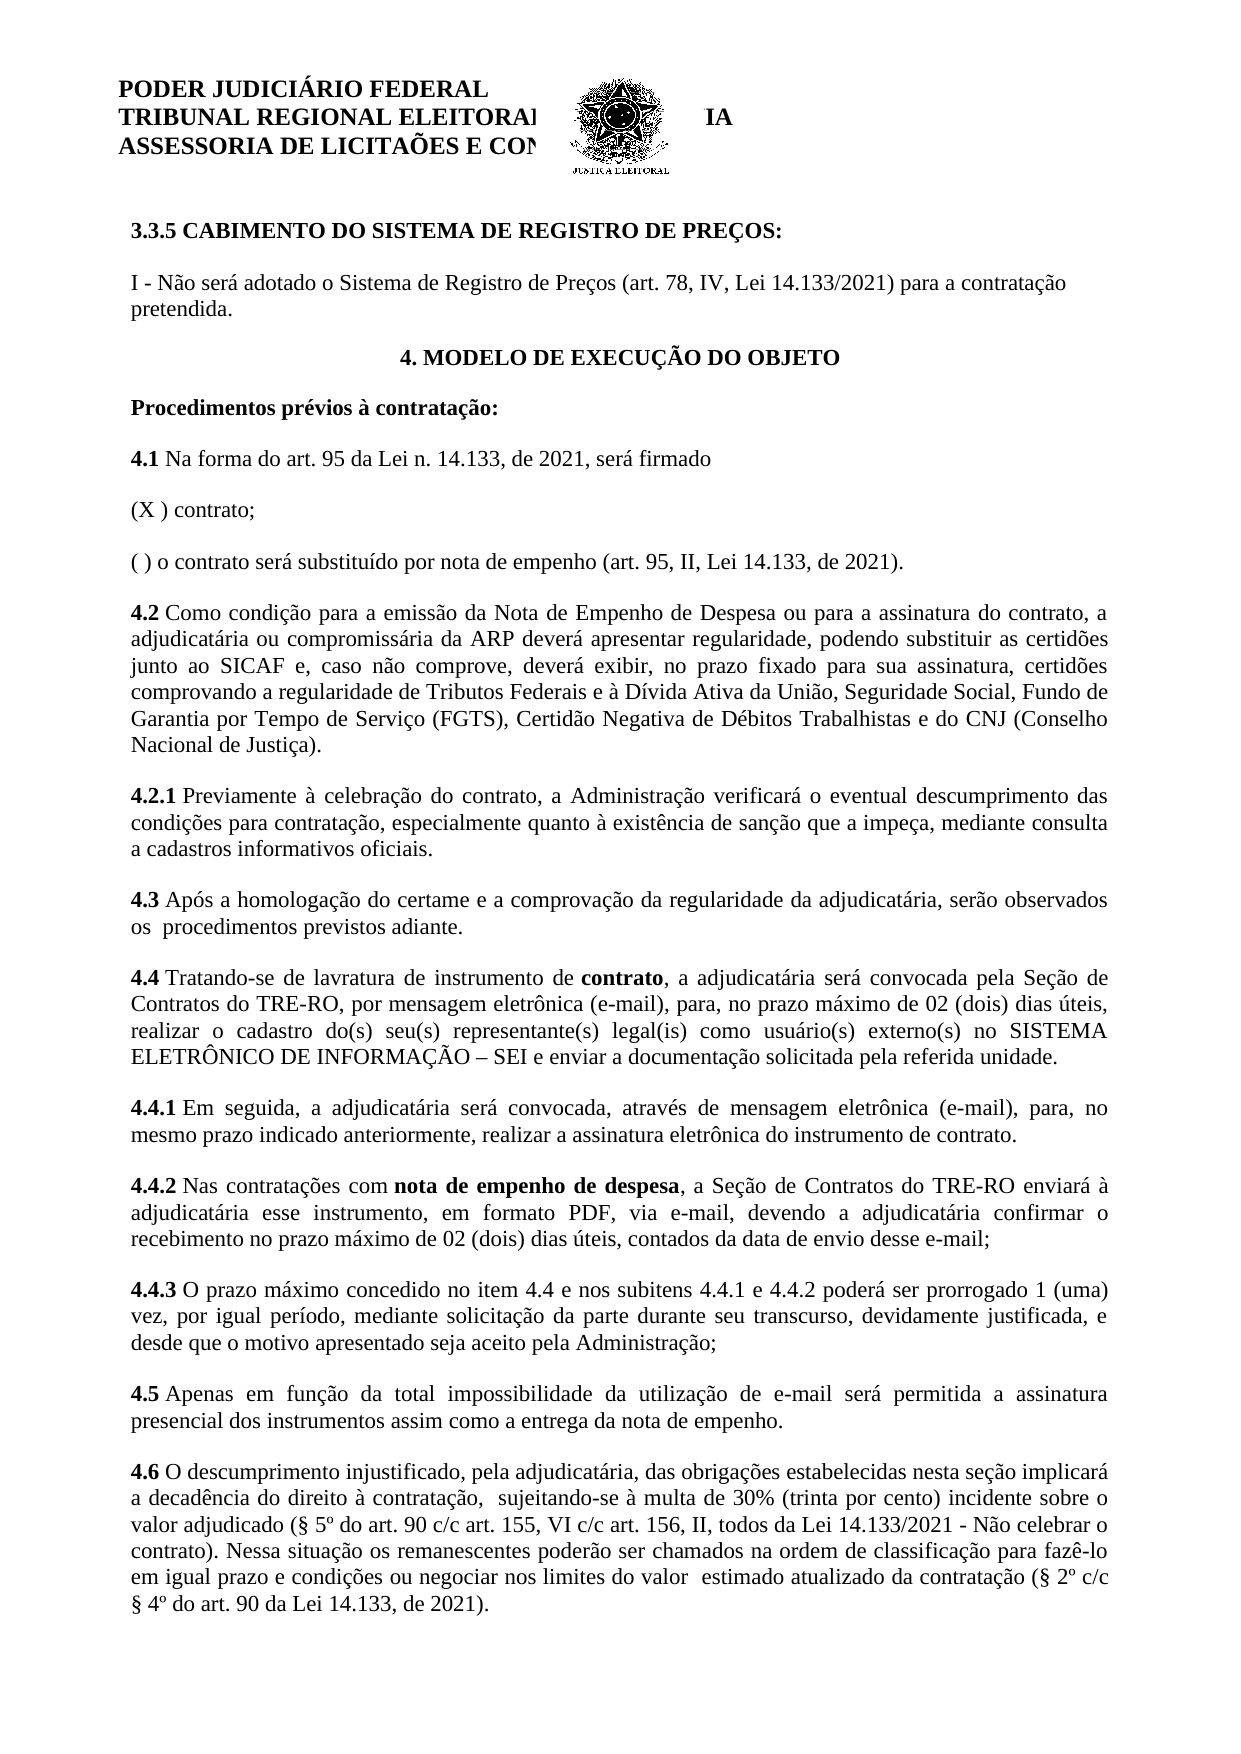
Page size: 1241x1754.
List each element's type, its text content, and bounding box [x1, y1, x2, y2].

text 3.3.5 CABIMENTO DO SISTEMA DE REGISTRO DE PREÇOS: [131, 217, 1110, 244]
text ( ) o contrato será substituído por nota de empenho (art. 95, II, Lei 14.133, de 2021). [131, 548, 1110, 574]
text 4.1 Na forma do art. 95 da Lei n. 14.133, de 2021, será firmado [131, 445, 1110, 471]
text 4.2 Como condição para a emissão da Nota de Empenho de Despesa ou para a assinatura do contrato, a adjudicatária ou compromissária da ARP deverá apresentar regularidade, podendo substituir as certidões junto ao SICAF e, caso não comprove, deverá exibir, no prazo fixado para sua assinatura, certidões comprovando a regularidade de Tributos Federais e à Dívida Ativa da União, Seguridade Social, Fundo de Garantia por Tempo de Serviço (FGTS), Certidão Negativa de Débitos Trabalhistas e do CNJ (Conselho Nacional de Justiça). [131, 599, 1110, 757]
text 4. MODELO DE EXECUÇÃO DO OBJETO [118, 344, 1122, 371]
text 4.4.1 Em seguida, a adjudicatária será convocada, através de mensagem eletrônica (e-mail), para, no mesmo prazo indicado anteriormente, realizar a assinatura eletrônica do instrumento de contrato. [131, 1094, 1110, 1147]
text 4.6 O descumprimento injustificado, pela adjudicatária, das obrigações estabelecidas nesta seção implicará a decadência do direito à contratação, sujeitando-se à multa de 30% (trinta por cento) incidente sobre o valor adjudicado (§ 5º do art. 90 c/c art. 155, VI c/c art. 156, II, todos da Lei 14.133/2021 - Não celebrar o contrato). Nessa situação os remanescentes poderão ser chamados na ordem de classificação para fazê-lo em igual prazo e condições ou negociar nos limites do valor estimado atualizado da contratação (§ 2º c/c § 4º do art. 90 da Lei 14.133, de 2021). [131, 1458, 1110, 1616]
text 4.3 Após a homologação do certame e a comprovação da regularidade da adjudicatária, serão observados os procedimentos previstos adiante. [131, 886, 1110, 939]
text (X ) contrato; [131, 496, 1110, 523]
text 4.2.1 Previamente à celebração do contrato, a Administração verificará o eventual descumprimento das condições para contratação, especialmente quanto à existência de sanção que a impeça, mediante consulta a cadastros informativos oficiais. [131, 782, 1110, 861]
text 4.4.2 Nas contratações com nota de empenho de despesa, a Seção de Contratos do TRE-RO enviará à adjudicatária esse instrumento, em formato PDF, via e-mail, devendo a adjudicatária confirmar o recebimento no prazo máximo de 02 (dois) dias úteis, contados da data de envio desse e-mail; [131, 1172, 1110, 1251]
text 4.4.3 O prazo máximo concedido no item 4.4 e nos subitens 4.4.1 e 4.4.2 poderá ser prorrogado 1 (uma) vez, por igual período, mediante solicitação da parte durante seu transcurso, devidamente justificada, e desde que o motivo apresentado seja aceito pela Administração; [131, 1276, 1110, 1355]
text Procedimentos prévios à contratação: [131, 394, 1110, 420]
text 4.4 Tratando-se de lavratura de instrumento de contrato, a adjudicatária será convocada pela Seção de Contratos do TRE-RO, por mensagem eletrônica (e-mail), para, no prazo máximo de 02 (dois) dias úteis, realizar o cadastro do(s) seu(s) representante(s) legal(is) como usuário(s) externo(s) no SISTEMA ELETRÔNICO DE INFORMAÇÃO – SEI e enviar a documentação solicitada pela referida unidade. [131, 964, 1110, 1069]
text 4.5 Apenas em função da total impossibilidade da utilização de e-mail será permitida a assinatura presencial dos instrumentos assim como a entrega da nota de empenho. [131, 1380, 1110, 1433]
text I - Não será adotado o Sistema de Registro de Preços (art. 78, IV, Lei 14.133/2021) para a contratação pretendida. [131, 269, 1110, 322]
